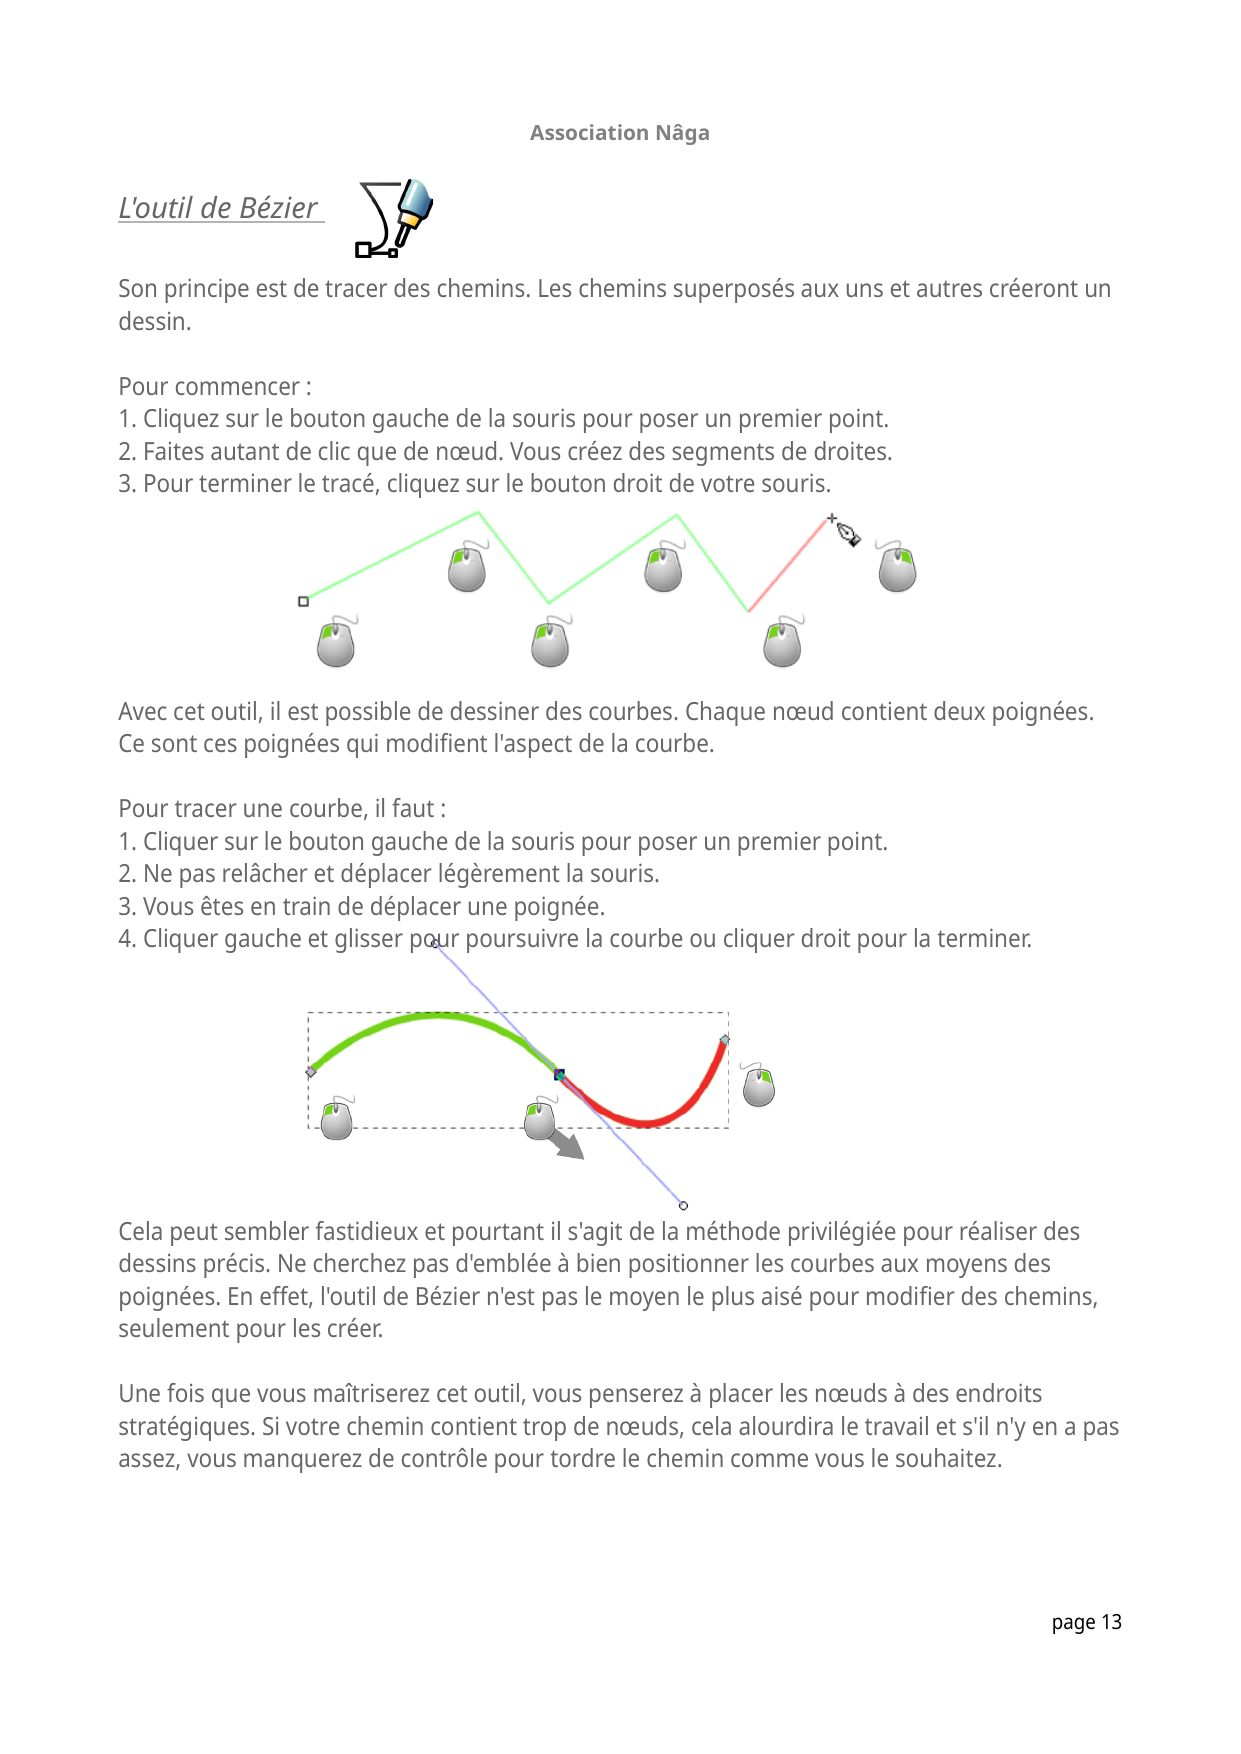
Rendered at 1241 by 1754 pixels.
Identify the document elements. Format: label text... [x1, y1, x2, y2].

picture [748, 935, 755, 945]
picture [496, 934, 502, 945]
picture [661, 935, 668, 945]
picture [337, 935, 344, 945]
text 4. Cliquer gauche et glisser pour poursuivre la courbe ou cliquer droit pour la terminer. [118, 922, 1122, 954]
picture [284, 499, 920, 685]
picture [482, 935, 489, 945]
picture [469, 935, 476, 945]
subtitle L'outil de Bézier [118, 188, 355, 227]
picture [440, 934, 446, 945]
text 3. Pour terminer le tracé, cliquez sur le bouton droit de votre souris. [118, 467, 1122, 499]
text 3. Vous êtes en train de déplacer une poignée. [118, 889, 1122, 922]
picture [548, 934, 555, 944]
text Une fois que vous maîtriserez cet outil, vous penserez à placer les nœuds à des endroits stratégiques. Si votre chemin contient trop de nœuds, cela alourdira le travail et s'il n'y en a pas assez, vous manquerez de contrôle pour tordre le chemin comme vous le souhaitez. [118, 1377, 1122, 1474]
picture [530, 934, 536, 945]
text 1. Cliquer sur le bouton gauche de la souris pour poser un premier point. [118, 824, 1122, 857]
picture [706, 934, 712, 945]
subtitle [434, 188, 1122, 227]
picture [762, 934, 768, 945]
text Cela peut sembler fastidieux et pourtant il s'agit de la méthode privilégiée pour réaliser des dessins précis. Ne cherchez pas d'emblée à bien positionner les courbes aux moyens des poignées. En effet, l'outil de Bézier n'est pas le moyen le plus aisé pour modifier des chemins, seulement pour les créer. [118, 1214, 1122, 1344]
picture [623, 935, 630, 945]
text Pour commencer : [118, 369, 1122, 402]
picture [355, 179, 434, 258]
text Pour tracer une courbe, il faut : [118, 792, 1122, 824]
picture [425, 935, 432, 945]
picture [295, 934, 786, 1217]
text 2. Ne pas relâcher et déplacer légèrement la souris. [118, 857, 1122, 889]
text 1. Cliquez sur le bouton gauche de la souris pour poser un premier point. [118, 402, 1122, 434]
text Son principe est de tracer des chemins. Les chemins superposés aux uns et autres créeront un dessin. [118, 272, 1122, 337]
picture [637, 934, 643, 945]
text Avec cet outil, il est possible de dessiner des courbes. Chaque nœud contient deux poignées. Ce sont ces poignées qui modifient l'aspect de la courbe. [118, 694, 1122, 759]
picture [692, 935, 699, 945]
picture [413, 935, 420, 945]
text 2. Faites autant de clic que de nœud. Vous créez des segments de droites. [118, 434, 1122, 467]
